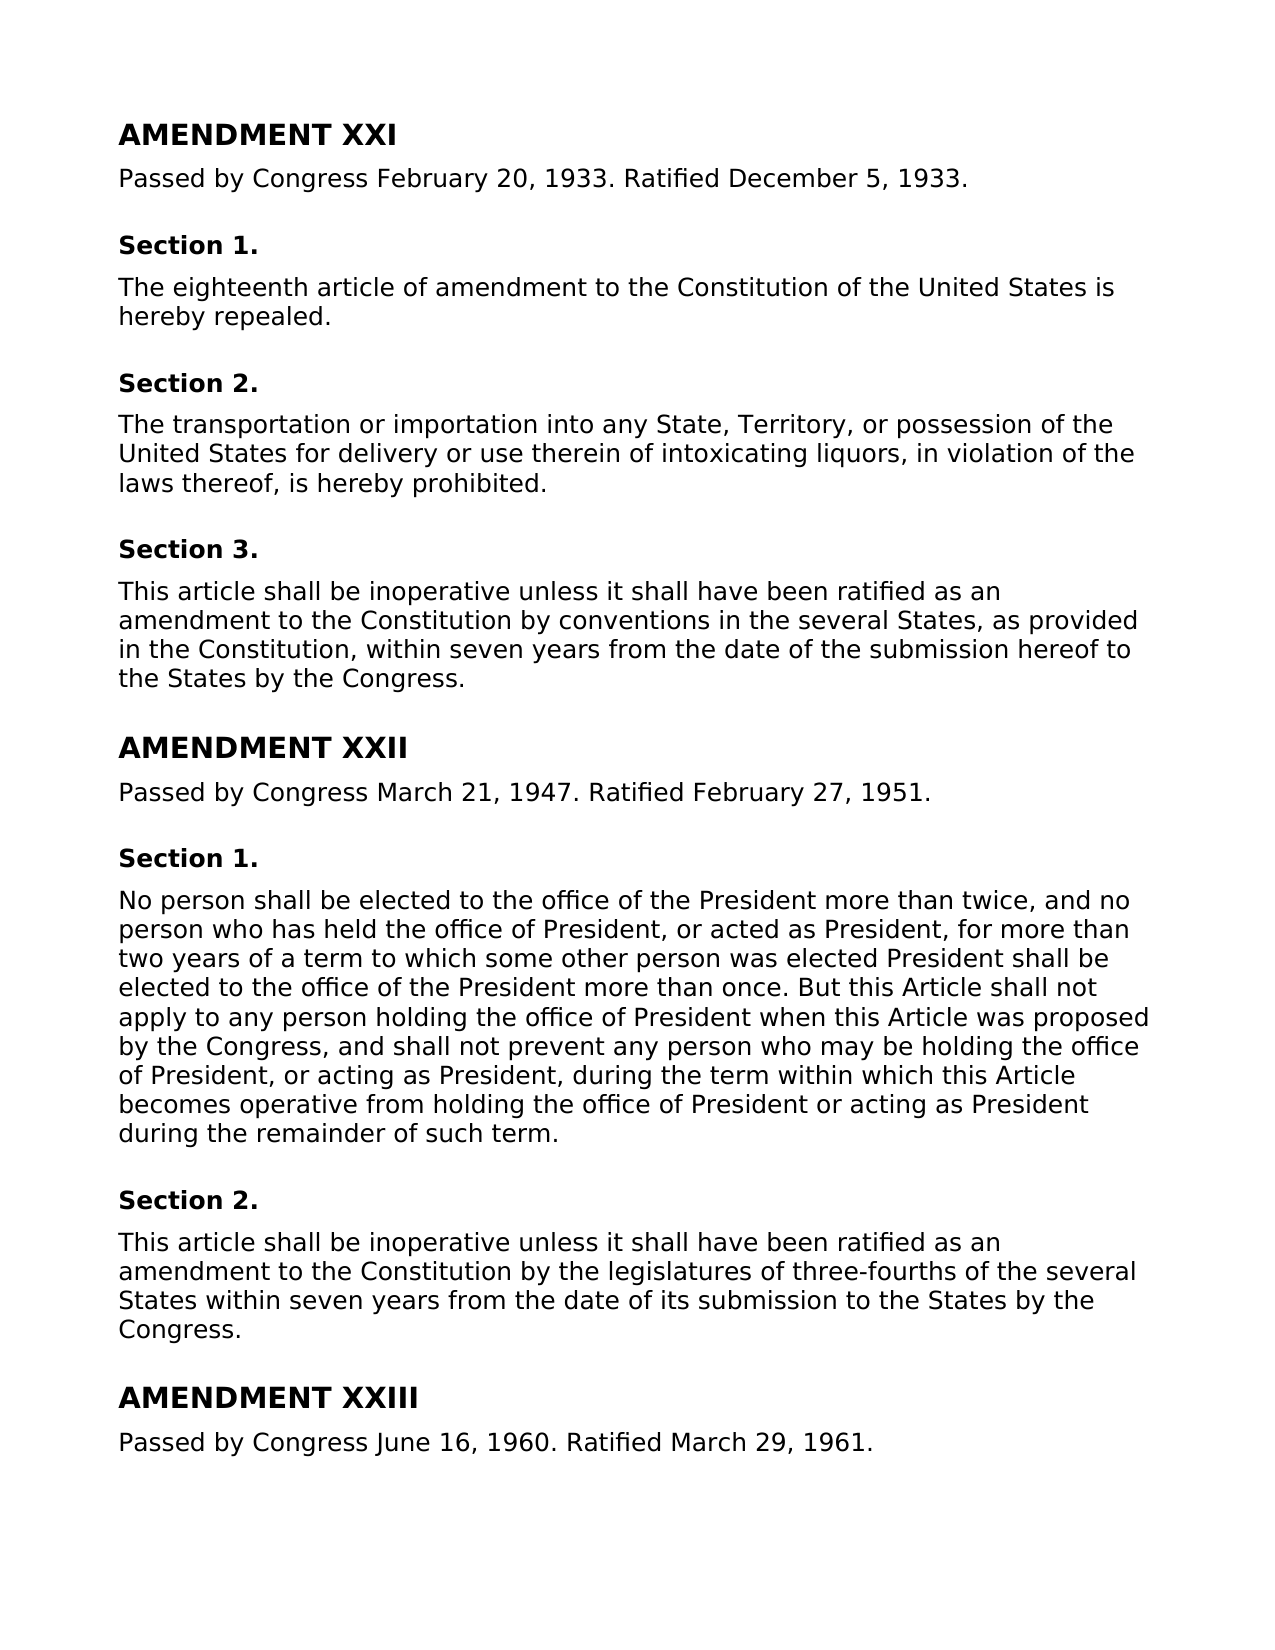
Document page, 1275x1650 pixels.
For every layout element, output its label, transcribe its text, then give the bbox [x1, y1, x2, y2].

text The transportation or importation into any State, Territory, or possession of the United States for delivery or use therein of intoxicating liquors, in violation of the laws thereof, is hereby prohibited. [118, 410, 1157, 498]
text The eighteenth article of amendment to the Constitution of the United States is hereby repealed. [118, 273, 1157, 331]
text No person shall be elected to the office of the President more than twice, and no person who has held the office of President, or acted as President, for more than two years of a term to which some other person was elected President shall be elected to the office of the President more than once. But this Article shall not apply to any person holding the office of President when this Article was proposed by the Congress, and shall not prevent any person who may be holding the office of President, or acting as President, during the term within which this Article becomes operative from holding the office of President or acting as President during the remainder of such term. [118, 886, 1157, 1148]
subtitle Section 2. [118, 369, 1157, 398]
text Passed by Congress March 21, 1947. Ratified February 27, 1951. [118, 778, 1157, 807]
text This article shall be inoperative unless it shall have been ratified as an amendment to the Constitution by conventions in the several States, as provided in the Constitution, within seven years from the date of the submission hereof to the States by the Congress. [118, 577, 1157, 694]
subtitle AMENDMENT XXIII [118, 1382, 1157, 1416]
text Passed by Congress February 20, 1933. Ratified December 5, 1933. [118, 164, 1157, 194]
subtitle AMENDMENT XXII [118, 731, 1157, 765]
subtitle Section 2. [118, 1186, 1157, 1215]
subtitle Section 3. [118, 535, 1157, 564]
subtitle Section 1. [118, 844, 1157, 873]
subtitle Section 1. [118, 231, 1157, 260]
text Passed by Congress June 16, 1960. Ratified March 29, 1961. [118, 1428, 1157, 1457]
subtitle AMENDMENT XXI [118, 118, 1157, 152]
text This article shall be inoperative unless it shall have been ratified as an amendment to the Constitution by the legislatures of three-fourths of the several States within seven years from the date of its submission to the States by the Congress. [118, 1228, 1157, 1344]
